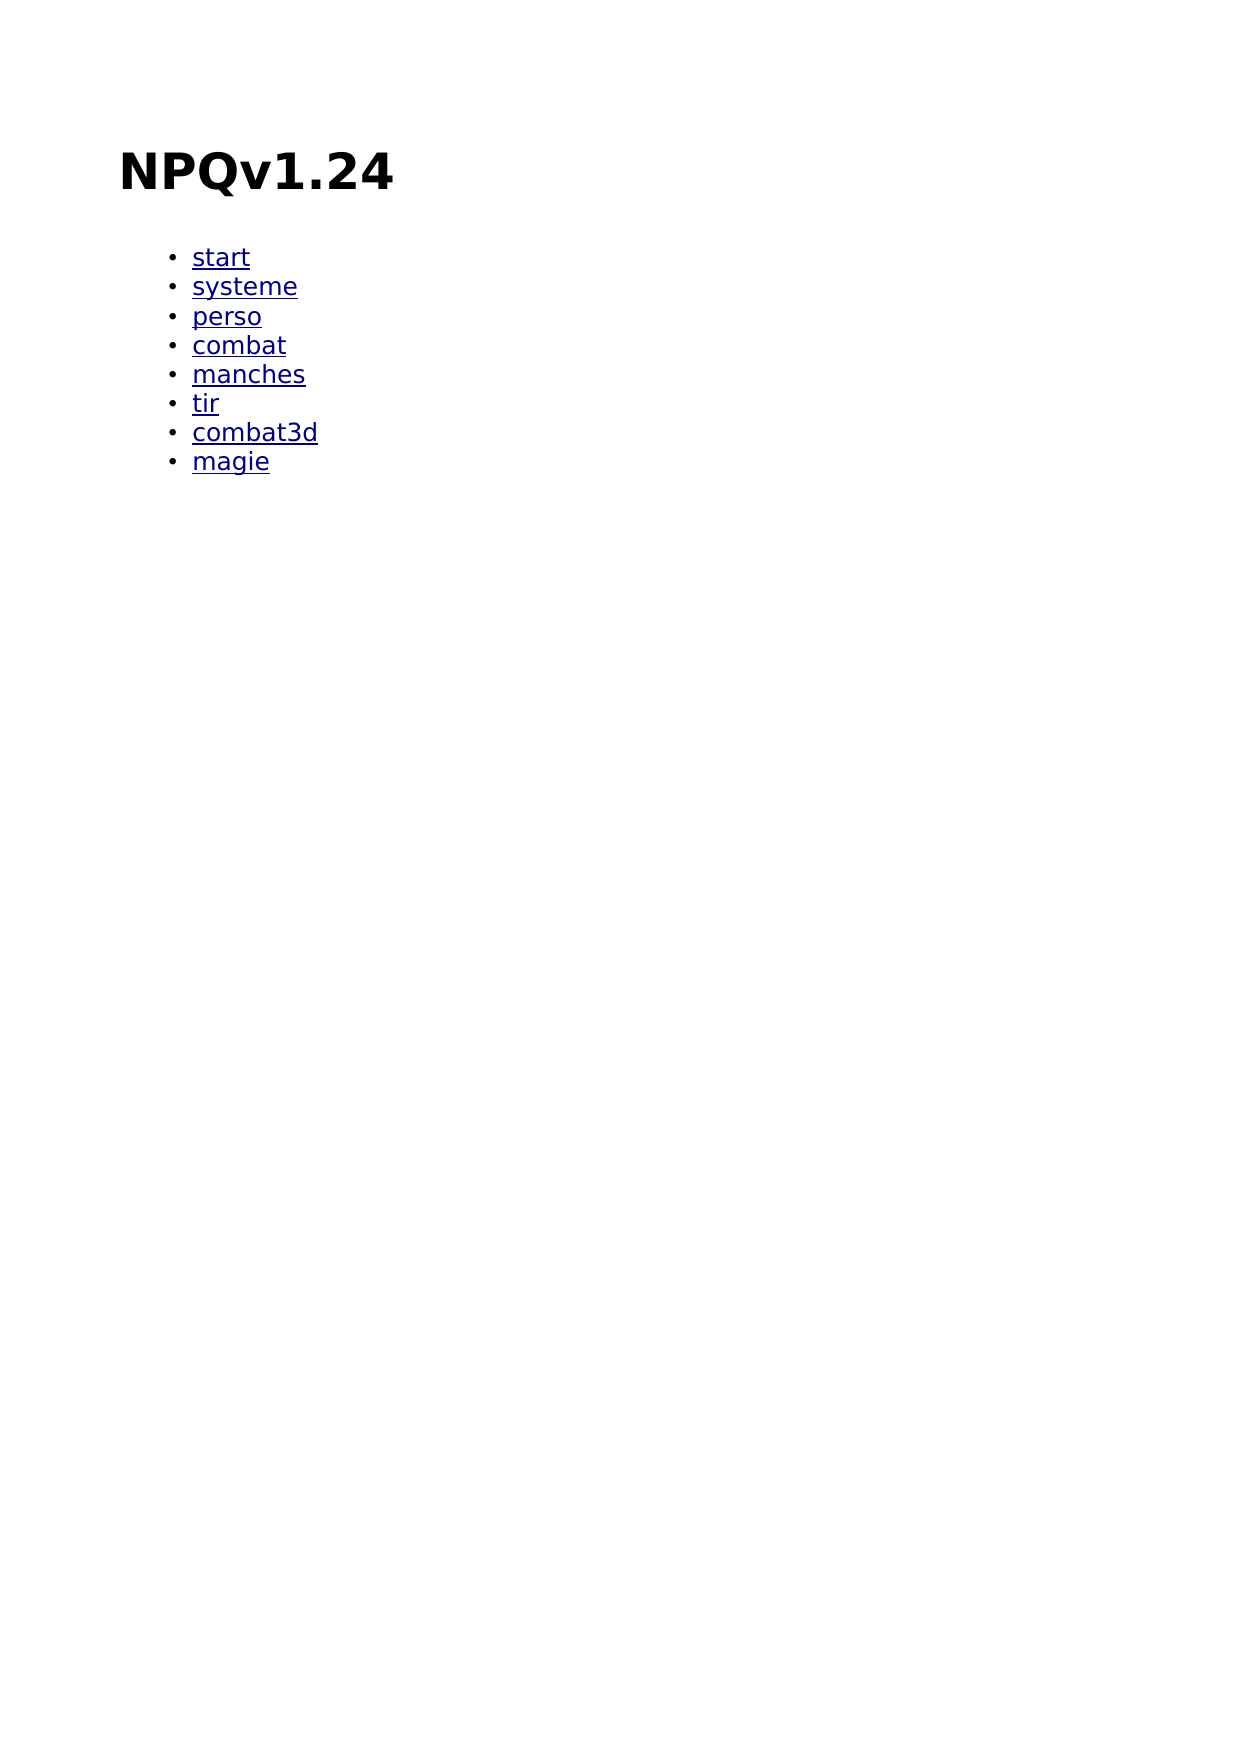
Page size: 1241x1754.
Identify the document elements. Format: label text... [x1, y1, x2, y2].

list start [177, 243, 1122, 272]
list perso [177, 302, 1122, 331]
list systeme [177, 272, 1122, 302]
list combat [177, 331, 1122, 360]
list manches [177, 360, 1122, 389]
list tir [177, 389, 1122, 418]
list magie [177, 447, 1122, 477]
list combat3d [177, 418, 1122, 447]
subtitle NPQv1.24 [118, 143, 1122, 201]
